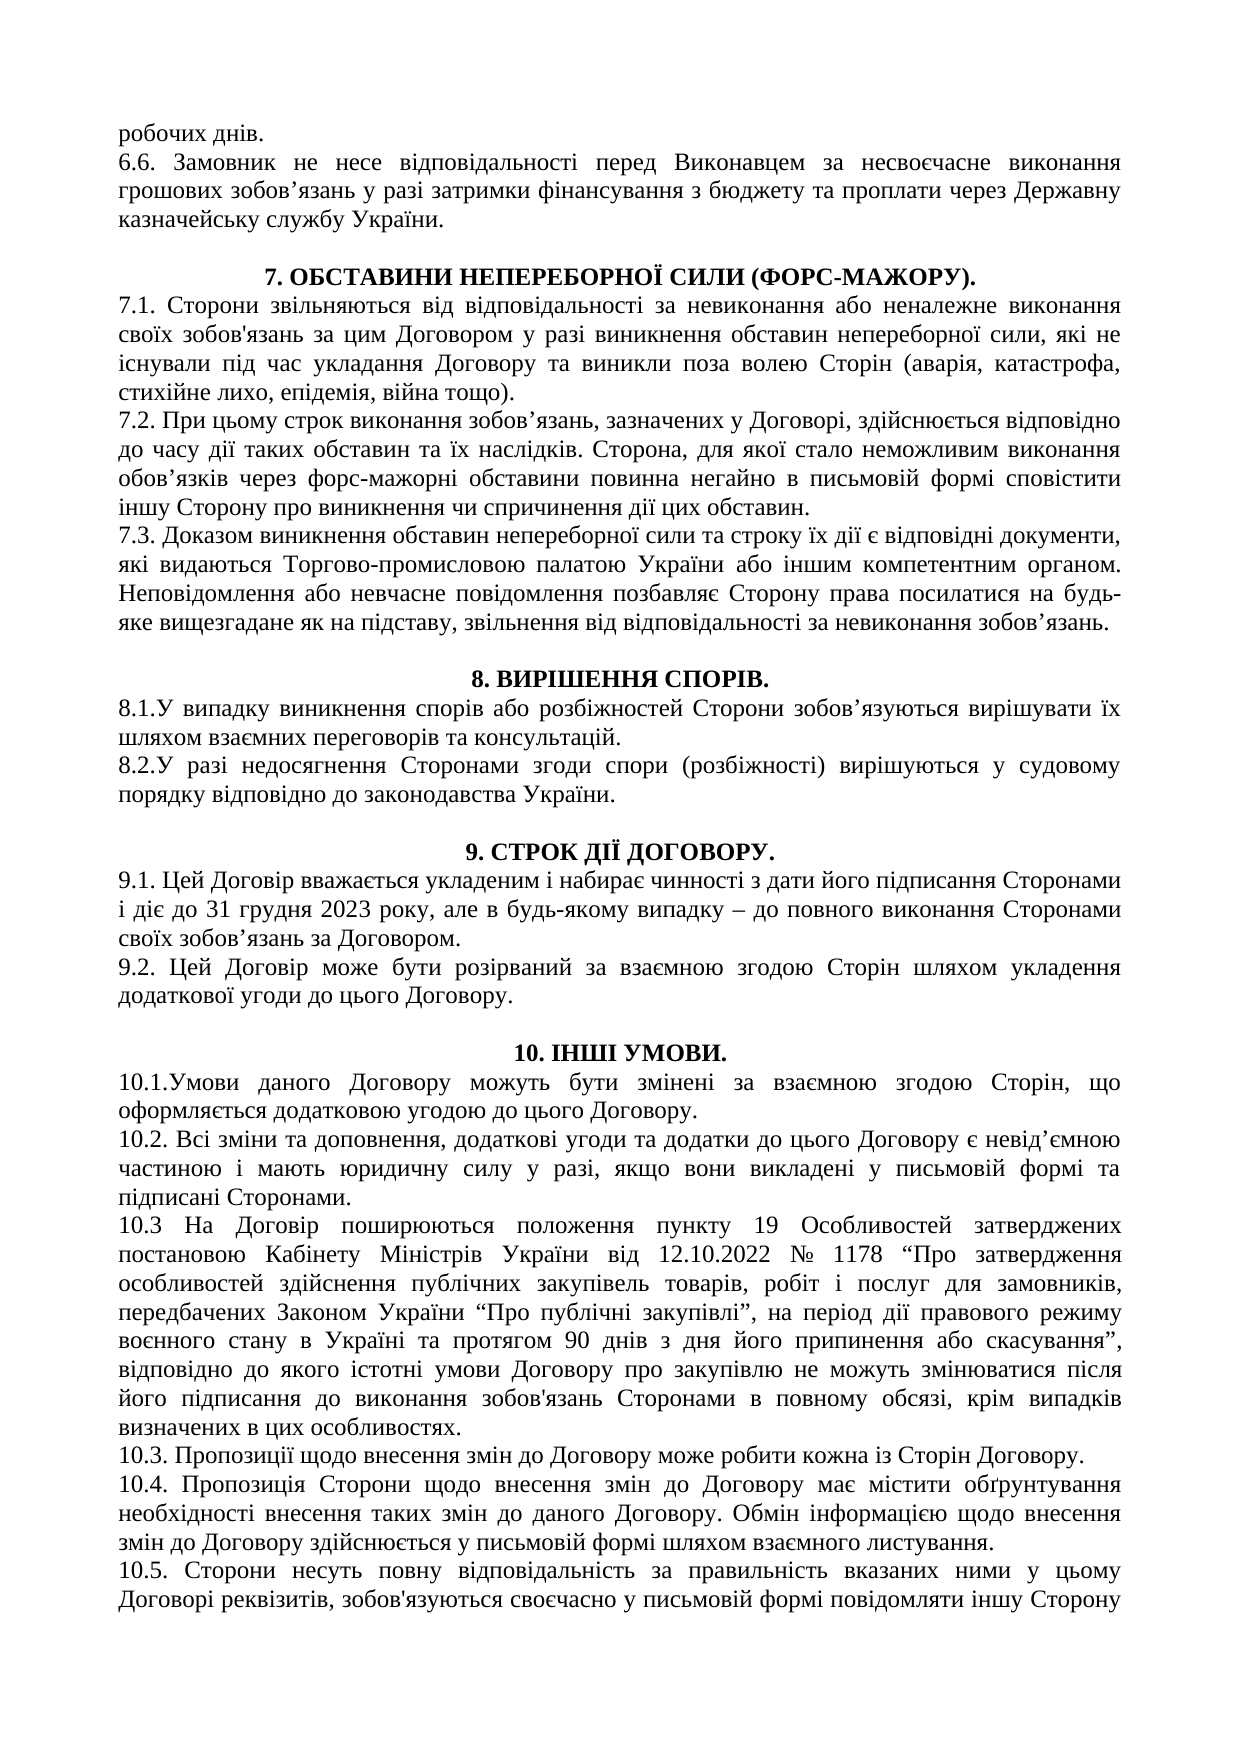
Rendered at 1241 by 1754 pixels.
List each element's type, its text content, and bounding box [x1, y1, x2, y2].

text 10.1.Умови даного Договору можуть бути змінені за взаємною згодою Сторін, що оформляється додатковою угодою до цього Договору. [118, 1067, 1122, 1124]
text 10.5. Сторони несуть повну відповідальність за правильність вказаних ними у цьому Договорі реквізитів, зобов'язуються своєчасно у письмовій формі повідомляти іншу Сторону [118, 1556, 1122, 1613]
text 8.2.У разі недосягнення Сторонами згоди спори (розбіжності) вирішуються у судовому порядку відповідно до законодавства України. [118, 751, 1122, 808]
text 10.4. Пропозиція Сторони щодо внесення змін до Договору має містити обґрунтування необхідності внесення таких змін до даного Договору. Обмін інформацією щодо внесення змін до Договору здійснюється у письмовій формі шляхом взаємного листування. [118, 1469, 1122, 1556]
text 7.3. Доказом виникнення обставин непереборної сили та строку їх дії є відповідні документи, які видаються Торгово-промисловою палатою України або іншим компетентним органом. Неповідомлення або невчасне повідомлення позбавляє Сторону права посилатися на будь-яке вищезгадане як на підставу, звільнення від відповідальності за невиконання зобов’язань. [118, 521, 1122, 636]
text 7.1. Сторони звільняються від відповідальності за невиконання або неналежне виконання своїх зобов'язань за цим Договором у разі виникнення обставин непереборної сили, які не існували під час укладання Договору та виникли поза волею Сторін (аварія, катастрофа, стихійне лихо, епідемія, війна тощо). [118, 291, 1122, 406]
text 8.1.У випадку виникнення спорів або розбіжностей Сторони зобов’язуються вирішувати їх шляхом взаємних переговорів та консультацій. [118, 693, 1122, 751]
text 7.2. При цьому строк виконання зобов’язань, зазначених у Договорі, здійснюється відповідно до часу дії таких обставин та їх наслідків. Сторона, для якої стало неможливим виконання обов’язків через форс-мажорні обставини повинна негайно в письмовій формі сповістити іншу Сторону про виникнення чи спричинення дії цих обставин. [118, 406, 1122, 521]
text 10.3 На Договір поширюються положення пункту 19 Особливостей затверджених постановою Кабінету Міністрів України від 12.10.2022 № 1178 “Про затвердження особливостей здійснення публічних закупівель товарів, робіт і послуг для замовників, передбачених Законом України “Про публічні закупівлі”, на період дії правового режиму воєнного стану в Україні та протягом 90 днів з дня його припинення або скасування”, відповідно до якого істотні умови Договору про закупівлю не можуть змінюватися після його підписання до виконання зобов'язань Сторонами в повному обсязі, крім випадків визначених в цих особливостях. [118, 1211, 1122, 1441]
text 10.2. Всі зміни та доповнення, додаткові угоди та додатки до цього Договору є невід’ємною частиною і мають юридичну силу у разі, якщо вони викладені у письмовій формі та підписані Сторонами. [118, 1124, 1122, 1211]
text 8. ВИРІШЕННЯ СПОРІВ. [118, 664, 1122, 693]
text 9.2. Цей Договір може бути розірваний за взаємною згодою Сторін шляхом укладення додаткової угоди до цього Договору. [118, 952, 1122, 1009]
text 7. ОБСТАВИНИ НЕПЕРЕБОРНОЇ СИЛИ (ФОРС-МАЖОРУ). [118, 262, 1122, 291]
text 6.6. Замовник не несе відповідальності перед Виконавцем за несвоєчасне виконання грошових зобов’язань у разі затримки фінансування з бюджету та проплати через Державну казначейську службу України. [118, 147, 1122, 233]
text 10.3. Пропозиції щодо внесення змін до Договору може робити кожна із Сторін Договору. [118, 1441, 1122, 1469]
text робочих днів. [118, 118, 1122, 147]
text 10. ІНШІ УМОВИ. [118, 1038, 1122, 1067]
text 9.1. Цей Договір вважається укладеним і набирає чинності з дати його підписання Сторонами і діє до 31 грудня 2023 року, але в будь-якому випадку – до повного виконання Сторонами своїх зобов’язань за Договором. [118, 866, 1122, 952]
text 9. СТРОК ДІЇ ДОГОВОРУ. [118, 837, 1122, 866]
